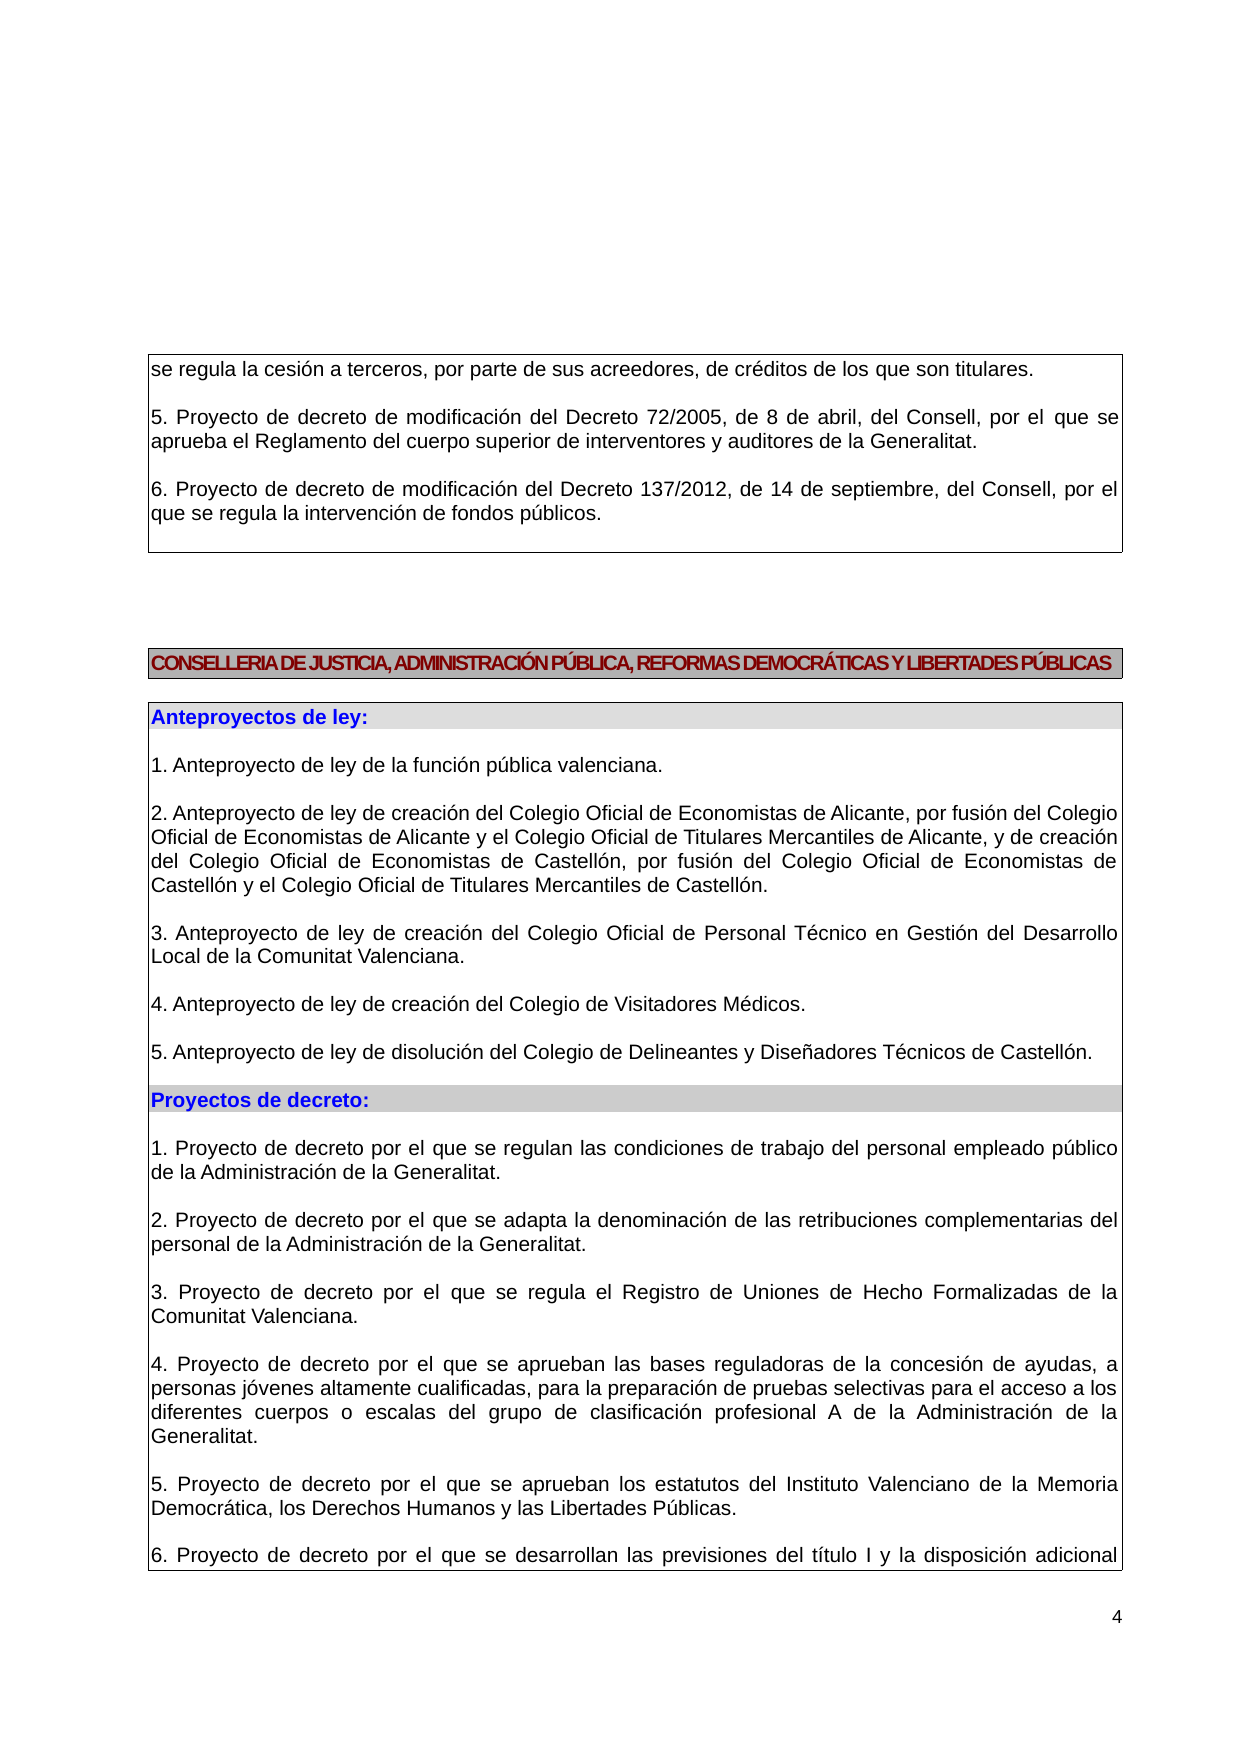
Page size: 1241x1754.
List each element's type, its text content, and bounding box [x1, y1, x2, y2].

text 2. Proyecto de decreto por el que se adapta la denominación de las retribuciones complementarias del personal de la Administración de la Generalitat. [149, 1205, 1122, 1256]
text 2. Anteproyecto de ley de creación del Colegio Oficial de Economistas de Alicante, por fusión del Colegio Oficial de Economistas de Alicante y el Colegio Oficial de Titulares Mercantiles de Alicante, y de creación del Colegio Oficial de Economistas de Castellón, por fusión del Colegio Oficial de Economistas de Castellón y el Colegio Oficial de Titulares Mercantiles de Castellón. [149, 798, 1122, 896]
text Anteproyectos de ley: [149, 703, 1122, 729]
text 1. Anteproyecto de ley de la función pública valenciana. [149, 750, 1122, 777]
text 3. Anteproyecto de ley de creación del Colegio Oficial de Personal Técnico en Gestión del Desarrollo Local de la Comunitat Valenciana. [149, 917, 1122, 968]
text 6. Proyecto de decreto por el que se desarrollan las previsiones del título I y la disposición adicional [149, 1540, 1122, 1570]
text 5. Anteproyecto de ley de disolución del Colegio de Delineantes y Diseñadores Técnicos de Castellón. [149, 1037, 1122, 1064]
text se regula la cesión a terceros, por parte de sus acreedores, de créditos de los que son titulares. [149, 355, 1122, 381]
text 3. Proyecto de decreto por el que se regula el Registro de Uniones de Hecho Formalizadas de la Comunitat Valenciana. [149, 1277, 1122, 1328]
text 6. Proyecto de decreto de modificación del Decreto 137/2012, de 14 de septiembre, del Consell, por el que se regula la intervención de fondos públicos. [149, 474, 1122, 525]
text 1. Proyecto de decreto por el que se regulan las condiciones de trabajo del personal empleado público de la Administración de la Generalitat. [149, 1133, 1122, 1184]
text Proyectos de decreto: [149, 1085, 1122, 1112]
text 4. Proyecto de decreto por el que se aprueban las bases reguladoras de la concesión de ayudas, a personas jóvenes altamente cualificadas, para la preparación de pruebas selectivas para el acceso a los diferentes cuerpos o escalas del grupo de clasificación profesional A de la Administración de la Generalitat. [149, 1349, 1122, 1447]
text CONSELLERIA DE JUSTICIA, ADMINISTRACIÓN PÚBLICA, REFORMAS DEMOCRÁTICAS Y LIBERTADES PÚBLICAS [149, 649, 1122, 678]
text 4. Anteproyecto de ley de creación del Colegio de Visitadores Médicos. [149, 989, 1122, 1016]
text 5. Proyecto de decreto por el que se aprueban los estatutos del Instituto Valenciano de la Memoria Democrática, los Derechos Humanos y las Libertades Públicas. [149, 1468, 1122, 1519]
text 5. Proyecto de decreto de modificación del Decreto 72/2005, de 8 de abril, del Consell, por el que se aprueba el Reglamento del cuerpo superior de interventores y auditores de la Generalitat. [149, 402, 1122, 453]
